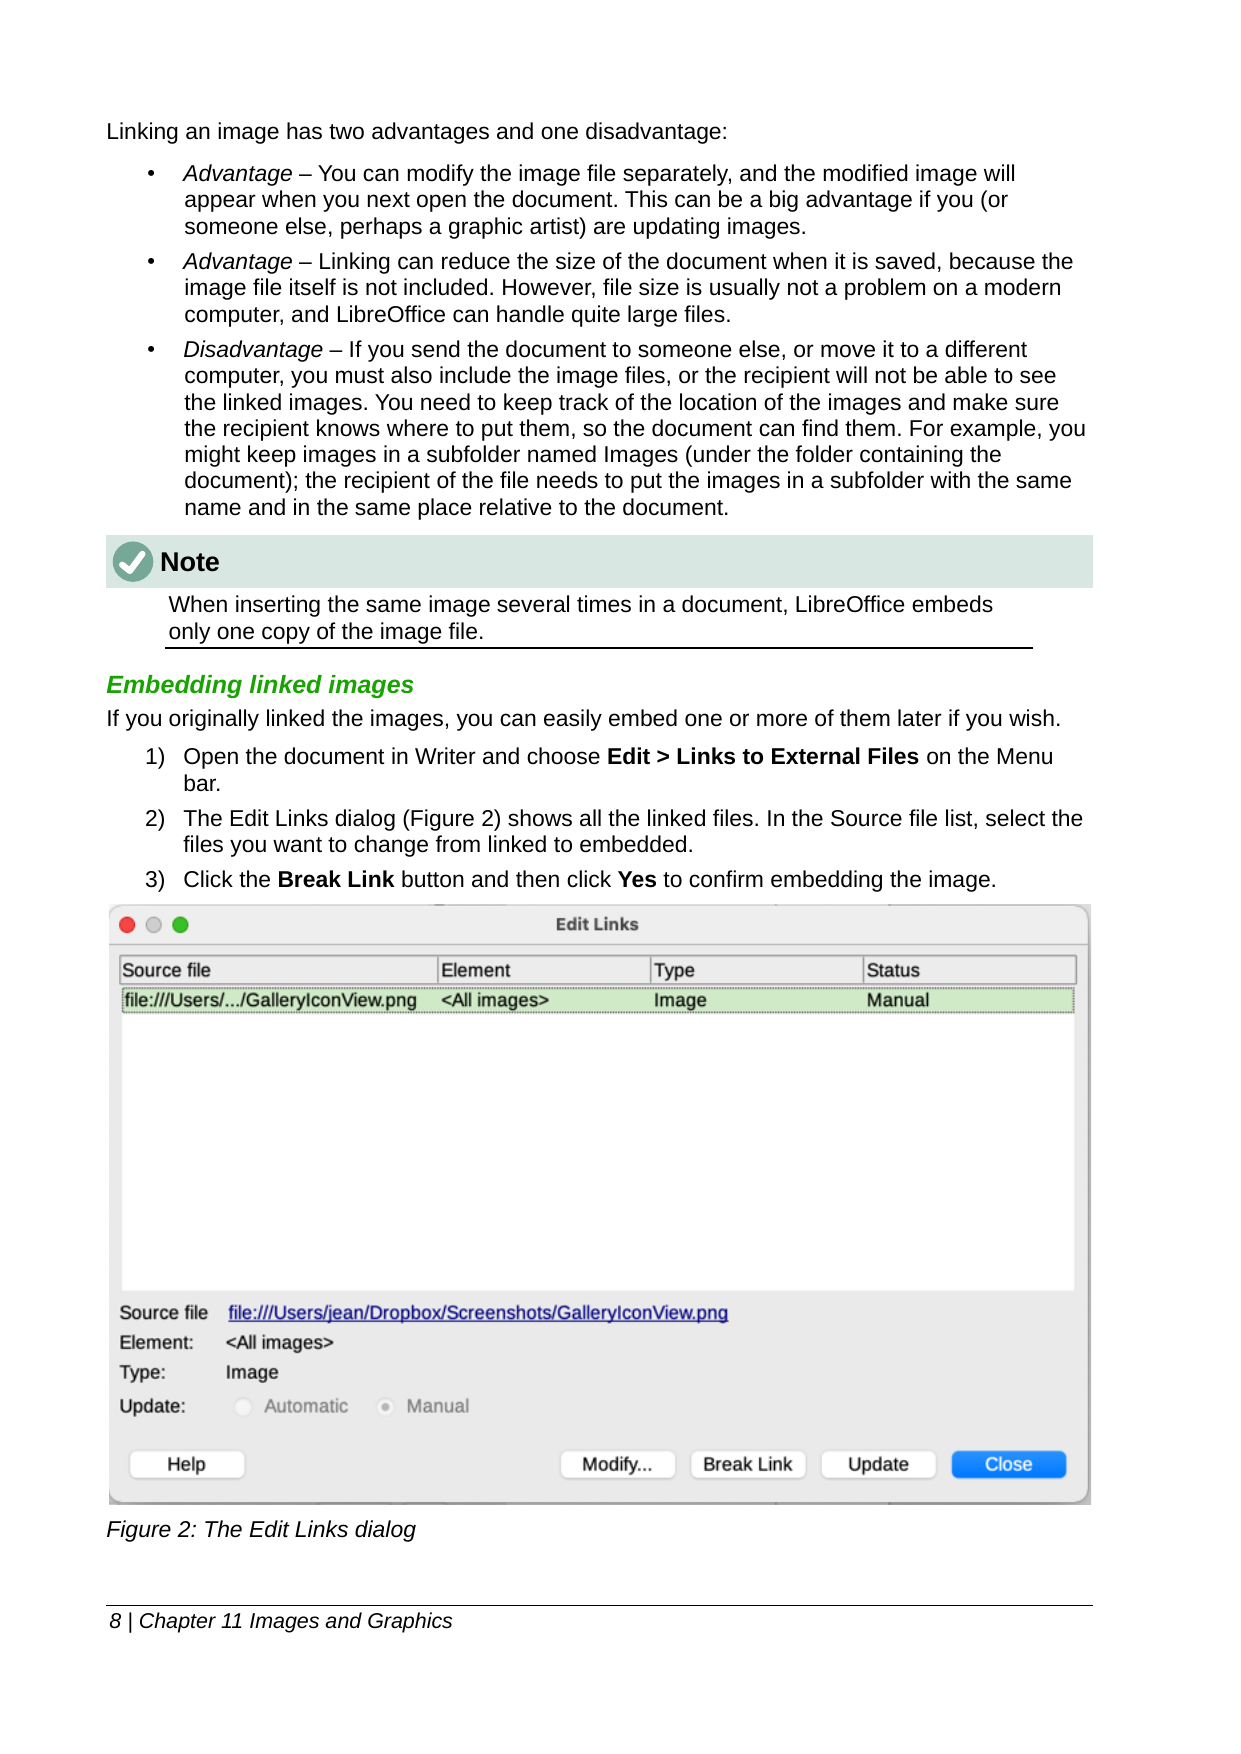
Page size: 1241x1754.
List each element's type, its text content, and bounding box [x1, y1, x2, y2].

subtitle Note [106, 535, 1093, 588]
list If you originally linked the images, you can easily embed one or more of them later if you wish. [106, 704, 1093, 731]
list Advantage – You can modify the image file separately, and the modified image will appear when you next open the document. This can be a big advantage if you (or someone else, perhaps a graphic artist) are updating images. [144, 157, 1093, 239]
picture [109, 904, 1092, 1505]
text Figure 2: The Edit Links dialog [106, 1516, 1094, 1543]
subtitle Embedding linked images [106, 670, 1093, 698]
list Disadvantage – If you send the document to someone else, or move it to a different computer, you must also include the image files, or the recipient will not be able to see the linked images. You need to keep track of the location of the images and make sure the recipient knows where to put them, so the document can find them. For example, you might keep images in a subfolder named Images (under the folder containing the document); the recipient of the file needs to put the images in a subfolder with the same name and in the same place relative to the document. [144, 333, 1093, 523]
text When inserting the same image several times in a document, LibreOffice embeds only one copy of the image file. [165, 588, 1033, 647]
list Open the document in Writer and choose Edit > Links to External Files on the Menu bar. [165, 743, 1093, 796]
list Linking an image has two advantages and one disadvantage: [106, 118, 1093, 144]
list Advantage – Linking can reduce the size of the document when it is saved, because the image file itself is not included. However, file size is usually not a problem on a modern computer, and LibreOffice can handle quite large files. [144, 245, 1093, 327]
list The Edit Links dialog (Figure 2) shows all the linked files. In the Source file list, select the files you want to change from linked to embedded. [165, 805, 1093, 858]
list Click the Break Link button and then click Yes to confirm embedding the image. [165, 866, 1093, 893]
